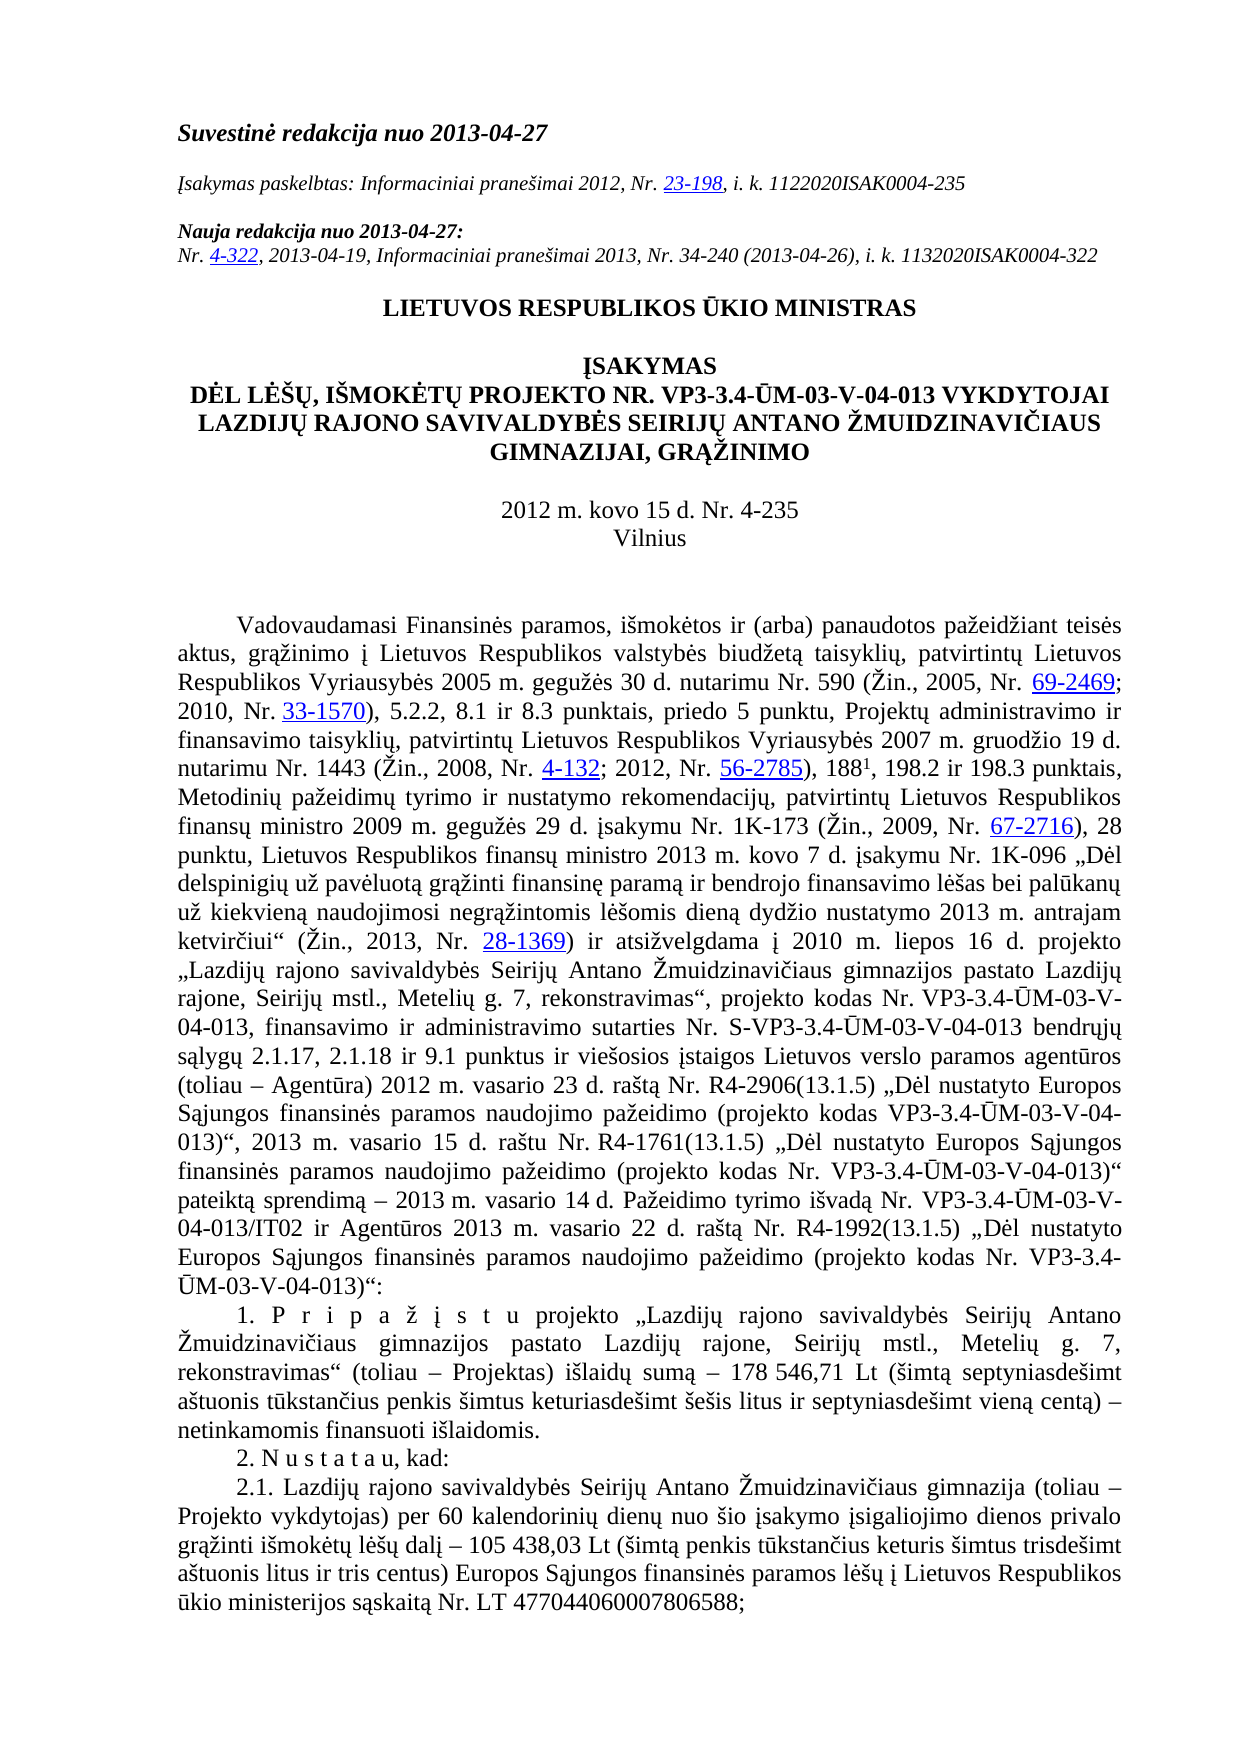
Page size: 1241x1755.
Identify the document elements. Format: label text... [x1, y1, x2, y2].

text 1. P r i p a ž į s t u projekto „Lazdijų rajono savivaldybės Seirijų Antano Žmuidzinavičiaus gimnazijos pastato Lazdijų rajone, Seirijų mstl., Metelių g. 7, rekonstravimas“ (toliau – Projektas) išlaidų sumą – 178 546,71 Lt (šimtą septyniasdešimt aštuonis tūkstančius penkis šimtus keturiasdešimt šešis litus ir septyniasdešimt vieną centą) – netinkamomis finansuoti išlaidomis. [177, 1300, 1122, 1443]
text Vilnius [177, 523, 1122, 552]
text įsakymas [177, 351, 1122, 380]
text Nr. 4-322, 2013-04-19, Informaciniai pranešimai 2013, Nr. 34-240 (2013-04-26), i. k. 1132020ISAK0004-322 [177, 243, 1122, 267]
text Vadovaudamasi Finansinės paramos, išmokėtos ir (arba) panaudotos pažeidžiant teisės aktus, grąžinimo į Lietuvos Respublikos valstybės biudžetą taisyklių, patvirtintų Lietuvos Respublikos Vyriausybės 2005 m. gegužės 30 d. nutarimu Nr. 590 (Žin., 2005, Nr. 69-2469; 2010, Nr. 33-1570), 5.2.2, 8.1 ir 8.3 punktais, priedo 5 punktu, Projektų administravimo ir finansavimo taisyklių, patvirtintų Lietuvos Respublikos Vyriausybės 2007 m. gruodžio 19 d. nutarimu Nr. 1443 (Žin., 2008, Nr. 4-132; 2012, Nr. 56-2785), 1881, 198.2 ir 198.3 punktais, Metodinių pažeidimų tyrimo ir nustatymo rekomendacijų, patvirtintų Lietuvos Respublikos finansų ministro 2009 m. gegužės 29 d. įsakymu Nr. 1K-173 (Žin., 2009, Nr. 67-2716), 28 punktu, Lietuvos Respublikos finansų ministro 2013 m. kovo 7 d. įsakymu Nr. 1K-096 „Dėl delspinigių už pavėluotą grąžinti finansinę paramą ir bendrojo finansavimo lėšas bei palūkanų už kiekvieną naudojimosi negrąžintomis lėšomis dieną dydžio nustatymo 2013 m. antrajam ketvirčiui“ (Žin., 2013, Nr. 28-1369) ir atsižvelgdama į 2010 m. liepos 16 d. projekto „Lazdijų rajono savivaldybės Seirijų Antano Žmuidzinavičiaus gimnazijos pastato Lazdijų rajone, Seirijų mstl., Metelių g. 7, rekonstravimas“, projekto kodas Nr. VP3-3.4-ŪM-03-V-04-013, finansavimo ir administravimo sutarties Nr. S-VP3-3.4-ŪM-03-V-04-013 bendrųjų sąlygų 2.1.17, 2.1.18 ir 9.1 punktus ir viešosios įstaigos Lietuvos verslo paramos agentūros (toliau – Agentūra) 2012 m. vasario 23 d. raštą Nr. R4-2906(13.1.5) „Dėl nustatyto Europos Sąjungos finansinės paramos naudojimo pažeidimo (projekto kodas VP3-3.4-ŪM-03-V-04-013)“, 2013 m. vasario 15 d. raštu Nr. R4-1761(13.1.5) „Dėl nustatyto Europos Sąjungos finansinės paramos naudojimo pažeidimo (projekto kodas Nr. VP3-3.4-ŪM-03-V-04-013)“ pateiktą sprendimą – 2013 m. vasario 14 d. Pažeidimo tyrimo išvadą Nr. VP3-3.4-ŪM-03-V-04-013/IT02 ir Agentūros 2013 m. vasario 22 d. raštą Nr. R4-1992(13.1.5) „Dėl nustatyto Europos Sąjungos finansinės paramos naudojimo pažeidimo (projekto kodas Nr. VP3-3.4-ŪM-03-V-04-013)“: [177, 610, 1122, 1300]
text DĖL LĖŠŲ, IŠMOKĖTŲ PROJEKTO NR. VP3-3.4-ŪM-03-V-04-013 VYKDYTOJai lazdijų rajono savivaldybės Seirijų Antano žmuidzinavičiaus gimnazijai, GRĄŽINIMO [177, 380, 1122, 466]
text 2012 m. kovo 15 d. Nr. 4-235 [177, 495, 1122, 523]
text 2.1. Lazdijų rajono savivaldybės Seirijų Antano Žmuidzinavičiaus gimnazija (toliau – Projekto vykdytojas) per 60 kalendorinių dienų nuo šio įsakymo įsigaliojimo dienos privalo grąžinti išmokėtų lėšų dalį – 105 438,03 Lt (šimtą penkis tūkstančius keturis šimtus trisdešimt aštuonis litus ir tris centus) Europos Sąjungos finansinės paramos lėšų į Lietuvos Respublikos ūkio ministerijos sąskaitą Nr. LT 477044060007806588; [177, 1472, 1122, 1616]
text Suvestinė redakcija nuo 2013-04-27 [177, 118, 1122, 147]
text Nauja redakcija nuo 2013-04-27: [177, 219, 1122, 243]
text LIETUVOS RESPUBLIKOS ŪKIO MINISTRAS [177, 293, 1122, 322]
text 2. N u s t a t a u, kad: [177, 1443, 1122, 1472]
text Įsakymas paskelbtas: Informaciniai pranešimai 2012, Nr. 23-198, i. k. 1122020ISAK0004-235 [177, 171, 1122, 195]
